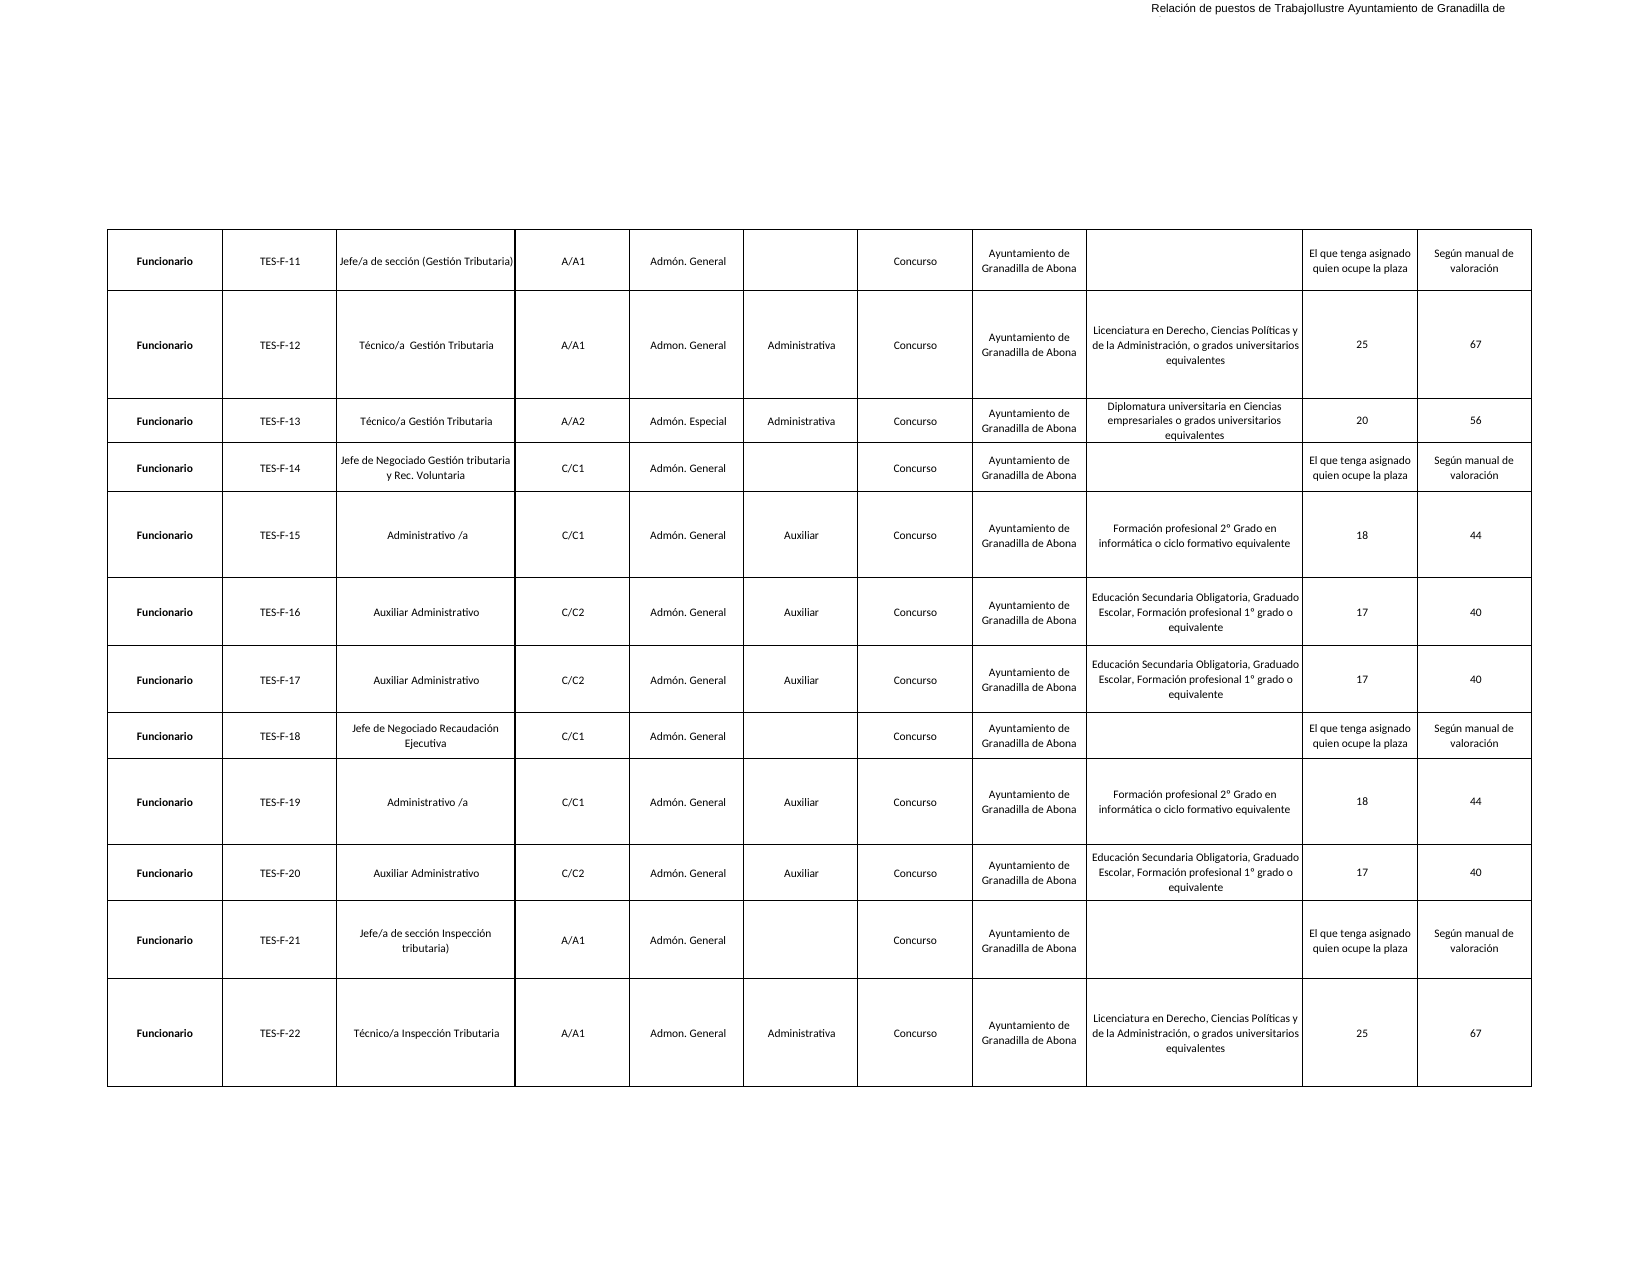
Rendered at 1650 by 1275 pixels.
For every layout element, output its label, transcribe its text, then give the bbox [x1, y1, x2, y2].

table_cell C/C2 [516, 845, 629, 900]
table_cell El que tenga asignado quien ocupe la plaza [1303, 443, 1417, 491]
table_cell 18 [1303, 492, 1417, 577]
table_cell Diplomatura universitaria en Ciencias empresariales o grados universitarios equivalentes [1087, 399, 1302, 442]
table_cell 17 [1303, 845, 1417, 900]
table_cell Administrativa [744, 399, 857, 442]
table_cell Técnico/a Inspección Tributaria [337, 979, 514, 1086]
table_cell Ayuntamiento de Granadilla de Abona [973, 443, 1086, 491]
table_cell Administrativo /a [337, 492, 514, 577]
table_cell Admón. General [630, 443, 743, 491]
table_header Funcionario [108, 230, 222, 290]
table_cell Educación Secundaria Obligatoria, Graduado Escolar, Formación profesional 1º grado o equivalente [1087, 578, 1302, 645]
table_cell Administrativa [744, 291, 857, 397]
table_cell Ayuntamiento de Granadilla de Abona [973, 901, 1086, 978]
table_header Concurso [858, 230, 972, 290]
table_cell Funcionario [108, 979, 222, 1086]
table_cell Jefe de Negociado Gestión tributaria y Rec. Voluntaria [337, 443, 514, 491]
table_cell C/C2 [516, 578, 629, 645]
table_cell [744, 443, 857, 491]
table_cell Concurso [858, 291, 972, 397]
table_cell [744, 713, 857, 757]
table_cell Jefe/a de sección Inspección tributaria) [337, 901, 514, 978]
table_cell A/A1 [516, 979, 629, 1086]
table_header [1087, 230, 1302, 290]
table_cell Ayuntamiento de Granadilla de Abona [973, 492, 1086, 577]
table_cell 25 [1303, 979, 1417, 1086]
table_header Jefe/a de sección (Gestión Tributaria) [337, 230, 514, 290]
table_cell Auxiliar [744, 845, 857, 900]
table_cell TES-F-15 [223, 492, 336, 577]
table_cell Auxiliar [744, 646, 857, 712]
table_cell Ayuntamiento de Granadilla de Abona [973, 578, 1086, 645]
table_cell Admón. General [630, 845, 743, 900]
table_cell Auxiliar [744, 492, 857, 577]
table_cell Concurso [858, 713, 972, 757]
table_header TES-F-11 [223, 230, 336, 290]
table_cell TES-F-19 [223, 759, 336, 843]
table_header [744, 230, 857, 290]
table_cell TES-F-21 [223, 901, 336, 978]
table_cell Formación profesional 2º Grado en informática o ciclo formativo equivalente [1087, 492, 1302, 577]
table_cell Licenciatura en Derecho, Ciencias Políticas y de la Administración, o grados universitarios equivalentes [1087, 979, 1302, 1086]
table_cell Auxiliar Administrativo [337, 845, 514, 900]
table_cell TES-F-12 [223, 291, 336, 397]
table_cell Concurso [858, 901, 972, 978]
table_cell C/C1 [516, 713, 629, 757]
table_cell Admón. General [630, 759, 743, 843]
table_cell A/A1 [516, 291, 629, 397]
table_cell 40 [1418, 845, 1531, 900]
table_cell 67 [1418, 291, 1531, 397]
table_cell A/A1 [516, 901, 629, 978]
table_cell Educación Secundaria Obligatoria, Graduado Escolar, Formación profesional 1º grado o equivalente [1087, 646, 1302, 712]
table_header El que tenga asignado quien ocupe la plaza [1303, 230, 1417, 290]
table_cell Según manual de valoración [1418, 901, 1531, 978]
table_cell Funcionario [108, 646, 222, 712]
table_cell Admón. General [630, 646, 743, 712]
table_cell 40 [1418, 578, 1531, 645]
table_cell C/C1 [516, 492, 629, 577]
table_cell 18 [1303, 759, 1417, 843]
table_cell Licenciatura en Derecho, Ciencias Políticas y de la Administración, o grados universitarios equivalentes [1087, 291, 1302, 397]
table_cell C/C1 [516, 443, 629, 491]
table_cell [744, 901, 857, 978]
table_cell Funcionario [108, 492, 222, 577]
table_cell 56 [1418, 399, 1531, 442]
table_cell Concurso [858, 759, 972, 843]
table_cell Funcionario [108, 443, 222, 491]
table_cell 17 [1303, 646, 1417, 712]
table_cell Ayuntamiento de Granadilla de Abona [973, 291, 1086, 397]
table_cell Funcionario [108, 901, 222, 978]
table_cell Ayuntamiento de Granadilla de Abona [973, 399, 1086, 442]
table_cell Formación profesional 2º Grado en informática o ciclo formativo equivalente [1087, 759, 1302, 843]
table_cell TES-F-22 [223, 979, 336, 1086]
table_header A/A1 [516, 230, 629, 290]
table_cell 40 [1418, 646, 1531, 712]
table_cell 17 [1303, 578, 1417, 645]
table_cell Concurso [858, 399, 972, 442]
table_cell Admon. General [630, 979, 743, 1086]
table_cell Admón. Especial [630, 399, 743, 442]
table_cell Concurso [858, 646, 972, 712]
table_cell [1087, 901, 1302, 978]
table_cell Concurso [858, 578, 972, 645]
table_cell Admón. General [630, 578, 743, 645]
table_cell C/C1 [516, 759, 629, 843]
table_cell El que tenga asignado quien ocupe la plaza [1303, 901, 1417, 978]
table_cell TES-F-20 [223, 845, 336, 900]
table_cell Concurso [858, 492, 972, 577]
table_cell Admon. General [630, 291, 743, 397]
table_cell Admón. General [630, 713, 743, 757]
table_cell Auxiliar Administrativo [337, 646, 514, 712]
table_cell 67 [1418, 979, 1531, 1086]
table_cell Auxiliar [744, 578, 857, 645]
table_cell Ayuntamiento de Granadilla de Abona [973, 759, 1086, 843]
table_header Admón. General [630, 230, 743, 290]
table_cell Funcionario [108, 291, 222, 397]
table_cell Admón. General [630, 901, 743, 978]
table_cell [1087, 713, 1302, 757]
table_cell TES-F-13 [223, 399, 336, 442]
table_cell TES-F-17 [223, 646, 336, 712]
table_cell Ayuntamiento de Granadilla de Abona [973, 646, 1086, 712]
table_cell 20 [1303, 399, 1417, 442]
table_cell Funcionario [108, 399, 222, 442]
table_cell Ayuntamiento de Granadilla de Abona [973, 979, 1086, 1086]
table_cell Jefe de Negociado Recaudación Ejecutiva [337, 713, 514, 757]
table_cell Técnico/a Gestión Tributaria [337, 291, 514, 397]
table_cell Admón. General [630, 492, 743, 577]
table_cell Ayuntamiento de Granadilla de Abona [973, 713, 1086, 757]
table_cell Administrativo /a [337, 759, 514, 843]
table_cell Concurso [858, 845, 972, 900]
table_cell Funcionario [108, 845, 222, 900]
table_cell C/C2 [516, 646, 629, 712]
table_cell Según manual de valoración [1418, 713, 1531, 757]
table_cell Según manual de valoración [1418, 443, 1531, 491]
table_cell Auxiliar Administrativo [337, 578, 514, 645]
table_cell Auxiliar [744, 759, 857, 843]
table_cell Educación Secundaria Obligatoria, Graduado Escolar, Formación profesional 1º grado o equivalente [1087, 845, 1302, 900]
table_cell Técnico/a Gestión Tributaria [337, 399, 514, 442]
table_cell Ayuntamiento de Granadilla de Abona [973, 845, 1086, 900]
table_header Ayuntamiento de Granadilla de Abona [973, 230, 1086, 290]
table_cell TES-F-16 [223, 578, 336, 645]
table_cell 25 [1303, 291, 1417, 397]
table_cell 44 [1418, 492, 1531, 577]
table_cell Administrativa [744, 979, 857, 1086]
table_cell Concurso [858, 979, 972, 1086]
table_cell [1087, 443, 1302, 491]
table_cell El que tenga asignado quien ocupe la plaza [1303, 713, 1417, 757]
table_cell Concurso [858, 443, 972, 491]
table_cell Funcionario [108, 713, 222, 757]
table_cell A/A2 [516, 399, 629, 442]
table_cell Funcionario [108, 578, 222, 645]
table_cell Funcionario [108, 759, 222, 843]
table_cell 44 [1418, 759, 1531, 843]
table_cell TES-F-14 [223, 443, 336, 491]
table_cell TES-F-18 [223, 713, 336, 757]
table_header Según manual de valoración [1418, 230, 1531, 290]
